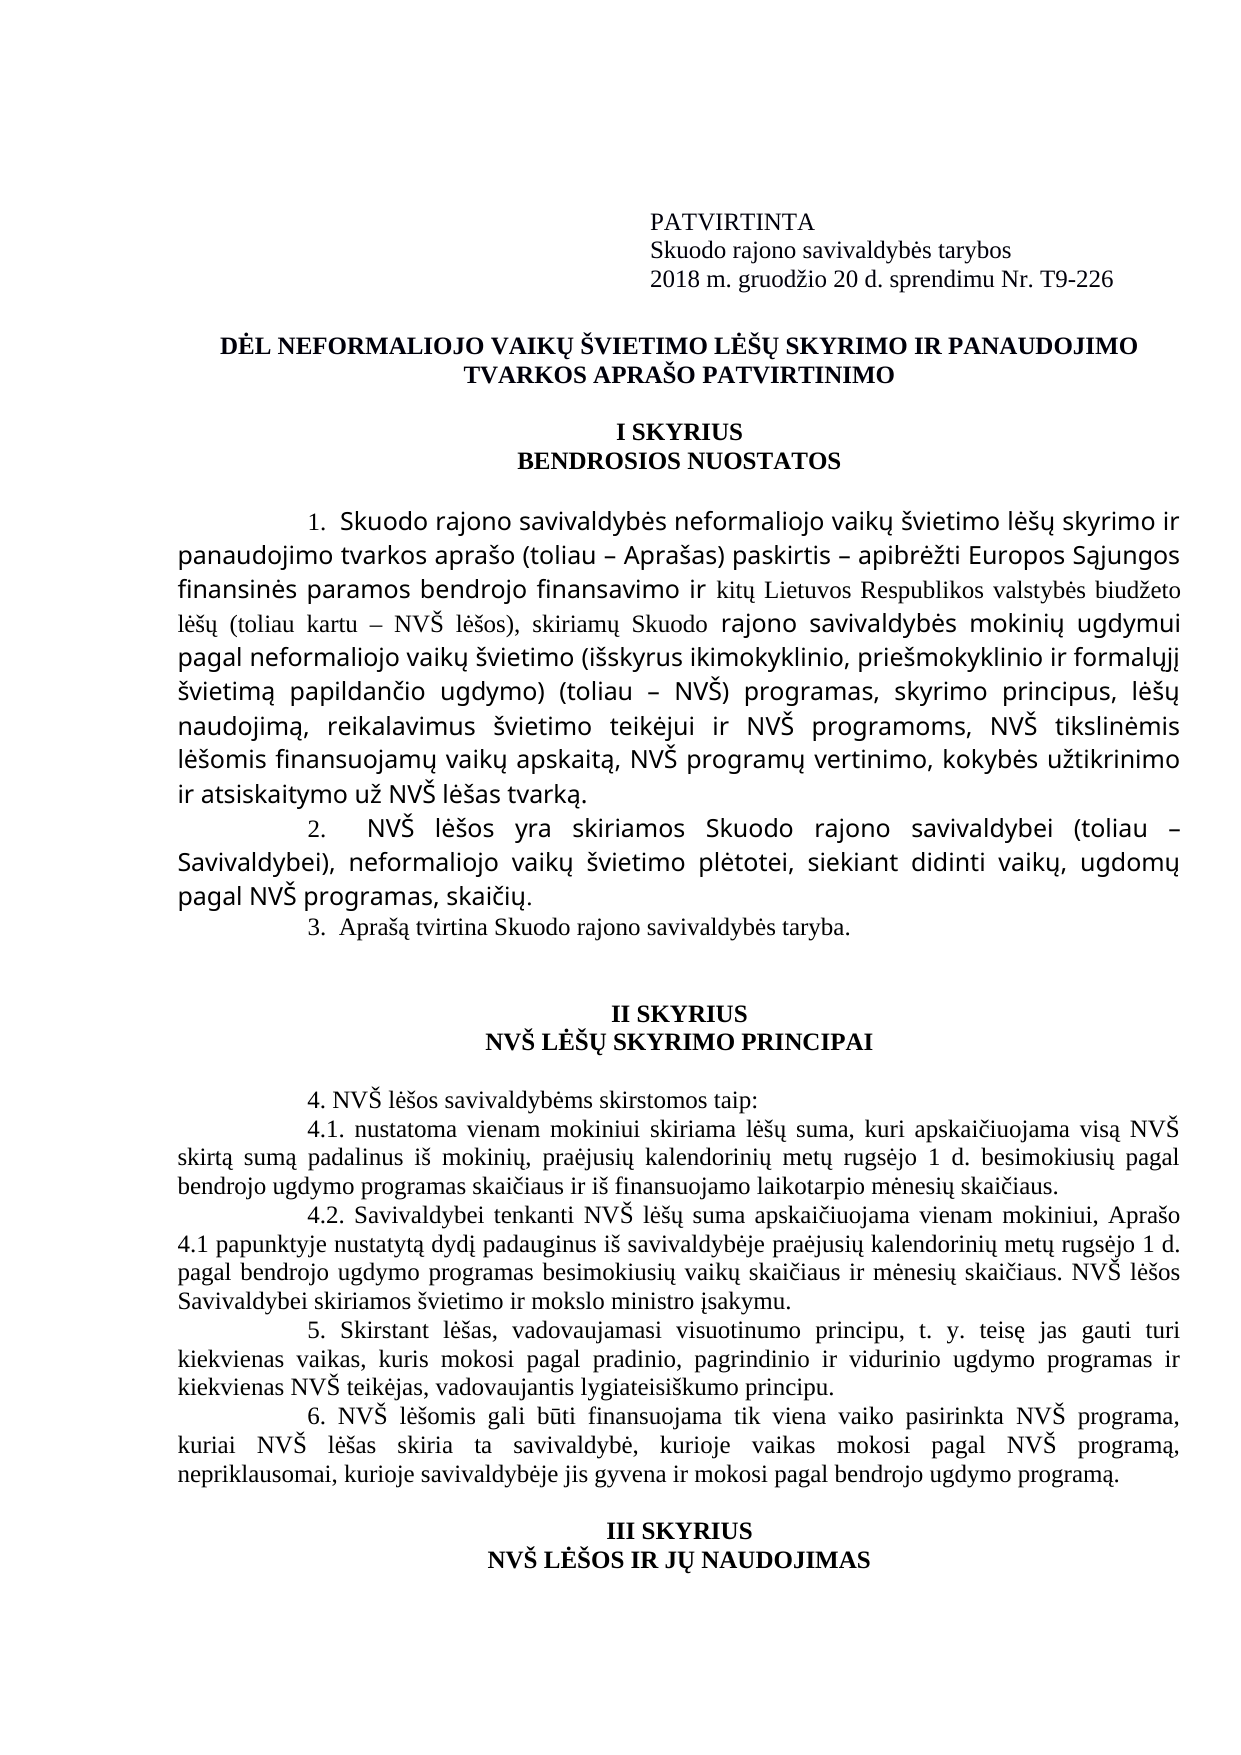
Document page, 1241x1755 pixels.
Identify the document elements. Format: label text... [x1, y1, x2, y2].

text 2. NVŠ lėšos yra skiriamos Skuodo rajono savivaldybei (toliau – Savivaldybei), neformaliojo vaikų švietimo plėtotei, siekiant didinti vaikų, ugdomų pagal NVŠ programas, skaičių. [177, 810, 1181, 912]
text 4.2. Savivaldybei tenkanti NVŠ lėšų suma apskaičiuojama vienam mokiniui, Aprašo 4.1 papunktyje nustatytą dydį padauginus iš savivaldybėje praėjusių kalendorinių metų rugsėjo 1 d. pagal bendrojo ugdymo programas besimokiusių vaikų skaičiaus ir mėnesių skaičiaus. NVŠ lėšos Savivaldybei skiriamos švietimo ir mokslo ministro įsakymu. [177, 1200, 1181, 1315]
text II SKYRIUS [177, 999, 1181, 1027]
text 3. Aprašą tvirtina Skuodo rajono savivaldybės taryba. [177, 912, 1181, 941]
text 1. Skuodo rajono savivaldybės neformaliojo vaikų švietimo lėšų skyrimo ir panaudojimo tvarkos aprašo (toliau – Aprašas) paskirtis – apibrėžti Europos Sąjungos finansinės paramos bendrojo finansavimo ir kitų Lietuvos Respublikos valstybės biudžeto lėšų (toliau kartu – NVŠ lėšos), skiriamų Skuodo rajono savivaldybės mokinių ugdymui pagal neformaliojo vaikų švietimo (išskyrus ikimokyklinio, priešmokyklinio ir formalųjį švietimą papildančio ugdymo) (toliau – NVŠ) programas, skyrimo principus, lėšų naudojimą, reikalavimus švietimo teikėjui ir NVŠ programoms, NVŠ tikslinėmis lėšomis finansuojamų vaikų apskaitą, NVŠ programų vertinimo, kokybės užtikrinimo ir atsiskaitymo už NVŠ lėšas tvarką. [177, 504, 1181, 810]
text III SKYRIUS [177, 1516, 1181, 1545]
text BENDROSIOS NUOSTATOS [177, 446, 1181, 475]
text Skuodo rajono savivaldybės tarybos [650, 235, 1181, 264]
text 5. Skirstant lėšas, vadovaujamasi visuotinumo principu, t. y. teisę jas gauti turi kiekvienas vaikas, kuris mokosi pagal pradinio, pagrindinio ir vidurinio ugdymo programas ir kiekvienas NVŠ teikėjas, vadovaujantis lygiateisiškumo principu. [177, 1315, 1181, 1401]
text DĖL NEFORMALIOJO VAIKŲ ŠVIETIMO LĖŠŲ SKYRIMO IR PANAUDOJIMO TVARKOS APRAŠO PATVIRTINIMO [177, 331, 1181, 389]
text PATVIRTINTA [650, 207, 1181, 235]
text 2018 m. gruodžio 20 d. sprendimu Nr. T9-226 [650, 264, 1181, 293]
text 4. NVŠ lėšos savivaldybėms skirstomos taip: [177, 1085, 1181, 1114]
text nVŠ lėšų skyrimo PRINCIPAI [177, 1027, 1181, 1056]
text 4.1. nustatoma vienam mokiniui skiriama lėšų suma, kuri apskaičiuojama visą NVŠ skirtą sumą padalinus iš mokinių, praėjusių kalendorinių metų rugsėjo 1 d. besimokiusių pagal bendrojo ugdymo programas skaičiaus ir iš finansuojamo laikotarpio mėnesių skaičiaus. [177, 1114, 1181, 1200]
text NVŠ LĖŠOS IR JŲ NAUDOJIMAS [177, 1545, 1181, 1574]
text I SKYRIUS [177, 417, 1181, 446]
text 6. NVŠ lėšomis gali būti finansuojama tik viena vaiko pasirinkta NVŠ programa, kuriai NVŠ lėšas skiria ta savivaldybė, kurioje vaikas mokosi pagal NVŠ programą, nepriklausomai, kurioje savivaldybėje jis gyvena ir mokosi pagal bendrojo ugdymo programą. [177, 1401, 1181, 1487]
